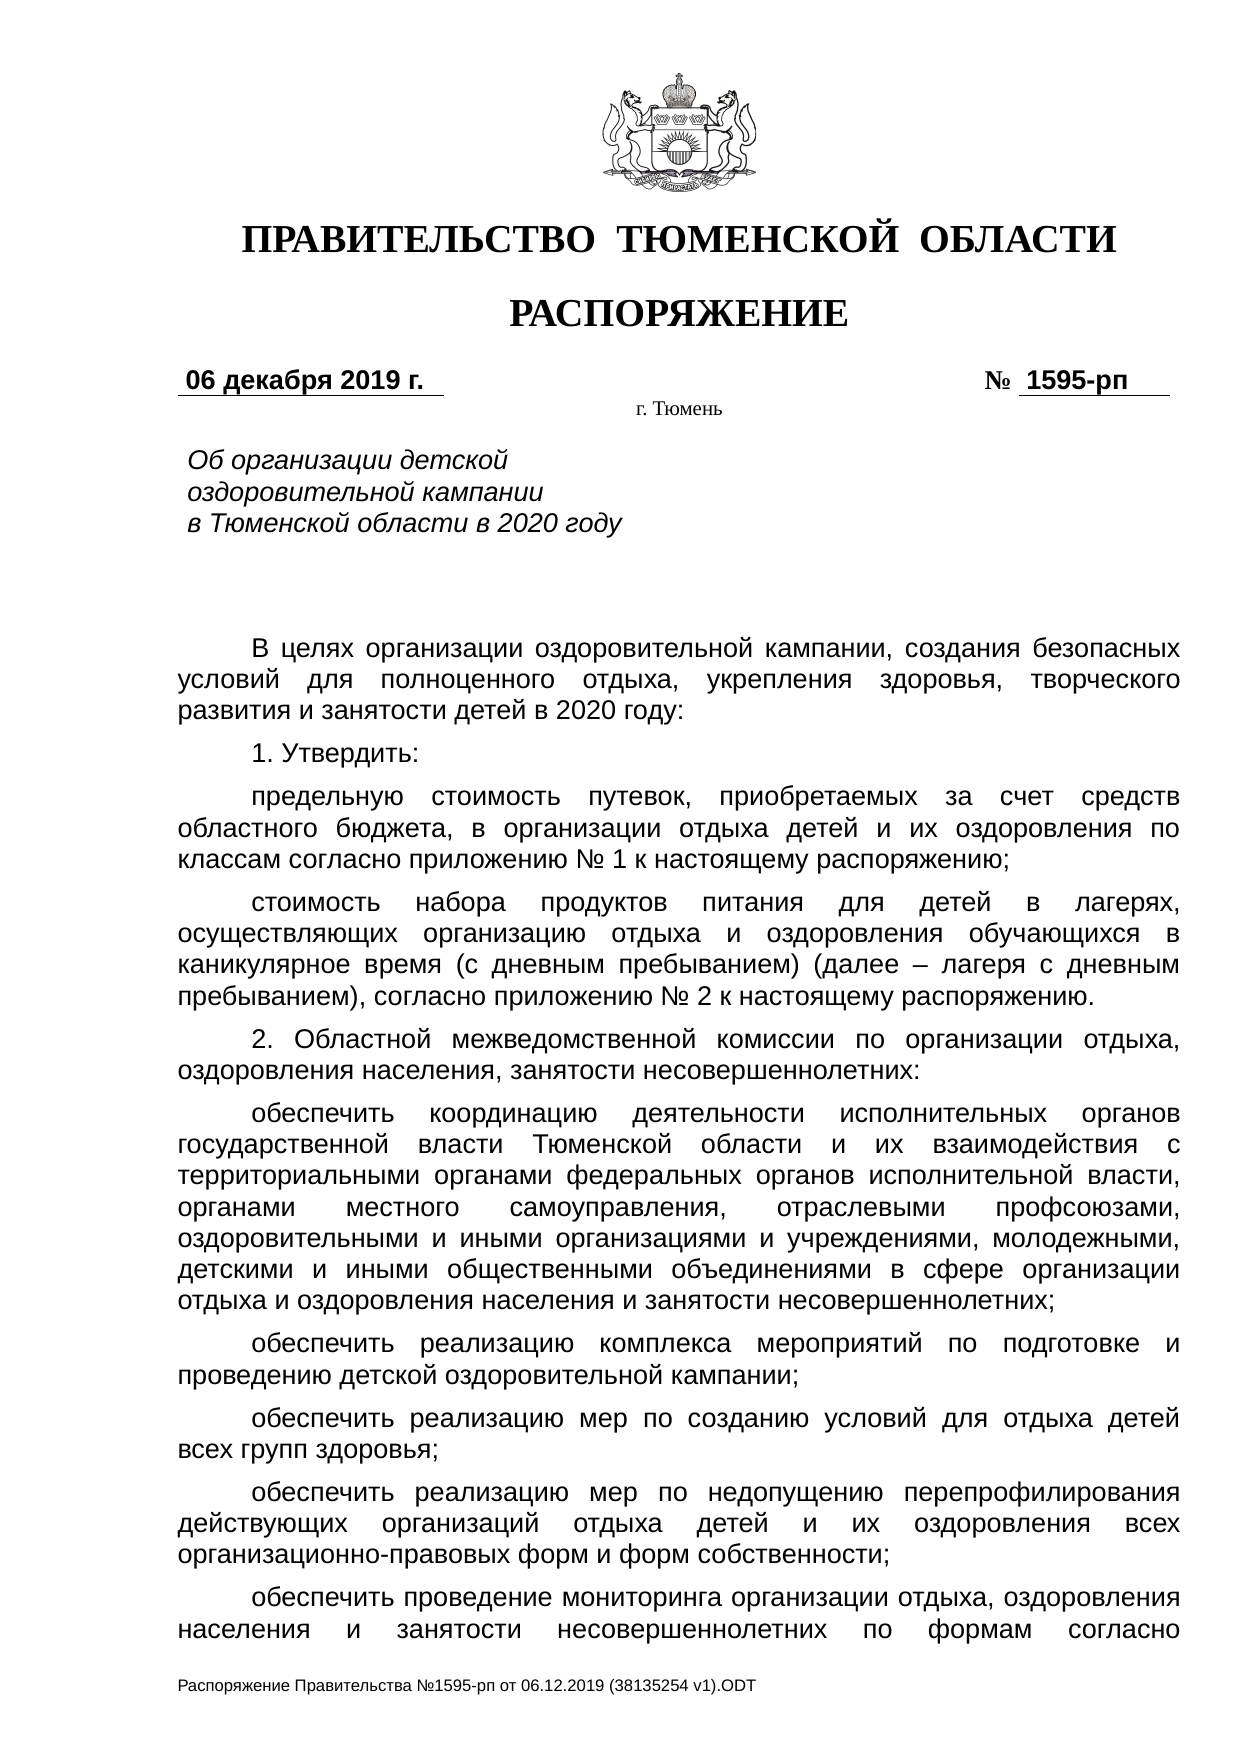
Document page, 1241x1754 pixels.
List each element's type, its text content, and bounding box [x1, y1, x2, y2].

table_header 06 декабря 2019 г. [178, 364, 444, 395]
text 2. Областной межведомственной комиссии по организации отдыха, оздоровления населения, занятости несовершеннолетних: [177, 1023, 1181, 1085]
text обеспечить реализацию комплекса мероприятий по подготовке и проведению детской оздоровительной кампании; [177, 1327, 1181, 1390]
table_header 1595-рп [1019, 364, 1170, 395]
text предельную стоимость путевок, приобретаемых за счет средств областного бюджета, в организации отдыха детей и их оздоровления по классам согласно приложению № 1 к настоящему распоряжению; [177, 780, 1181, 874]
text В целях организации оздоровительной кампании, создания безопасных условий для полноценного отдыха, укрепления здоровья, творческого развития и занятости детей в 2020 году: [177, 632, 1181, 726]
text обеспечить координацию деятельности исполнительных органов государственной власти Тюменской области и их взаимодействия с территориальными органами федеральных органов исполнительной власти, органами местного самоуправления, отраслевыми профсоюзами, оздоровительными и иными организациями и учреждениями, молодежными, детскими и иными общественными объединениями в сфере организации отдыха и оздоровления населения и занятости несовершеннолетних; [177, 1097, 1181, 1316]
text стоимость набора продуктов питания для детей в лагерях, осуществляющих организацию отдыха и оздоровления обучающихся в каникулярное время (с дневным пребыванием) (далее – лагеря с дневным пребыванием), согласно приложению № 2 к настоящему распоряжению. [177, 886, 1181, 1011]
text обеспечить реализацию мер по созданию условий для отдыха детей всех групп здоровья; [177, 1402, 1181, 1464]
table_header № [444, 364, 1019, 395]
subtitle ПРАВИТЕЛЬСТВО ТЮМЕНСКОЙ ОБЛАСТИ [177, 215, 1181, 261]
text обеспечить проведение мониторинга организации отдыха, оздоровления населения и занятости несовершеннолетних по формам согласно [177, 1581, 1181, 1644]
table_header Об организации детской оздоровительной кампании в Тюменской области в 2020 году [180, 444, 652, 538]
text г. Тюмень [177, 396, 1181, 420]
picture [602, 73, 757, 192]
table_header [652, 444, 1167, 538]
subtitle РАСПОРЯЖЕНИЕ [177, 289, 1181, 335]
text 1. Утвердить: [177, 737, 1181, 768]
text обеспечить реализацию мер по недопущению перепрофилирования действующих организаций отдыха детей и их оздоровления всех организационно-правовых форм и форм собственности; [177, 1476, 1181, 1570]
